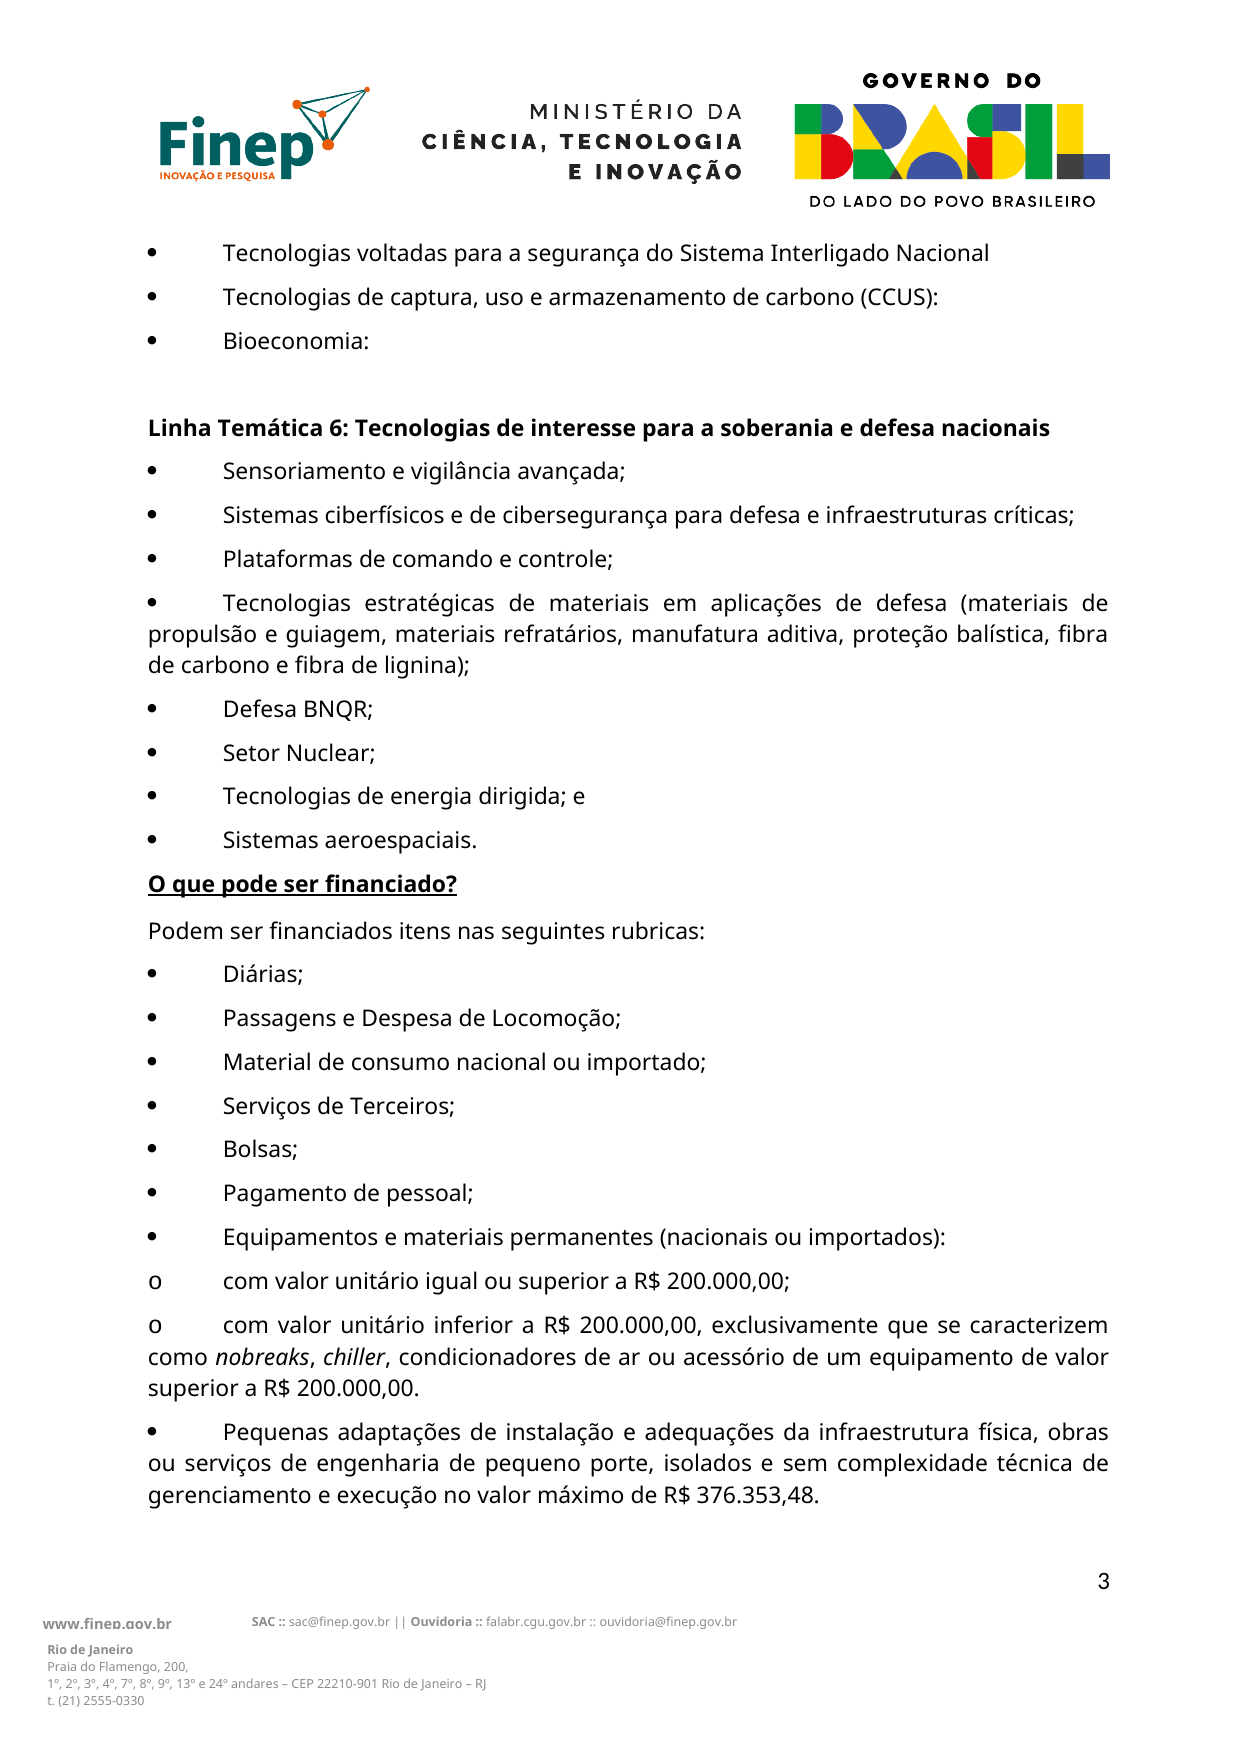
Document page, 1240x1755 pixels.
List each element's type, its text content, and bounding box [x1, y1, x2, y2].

list Bioeconomia: [148, 325, 1110, 356]
list Plataformas de comando e controle; [148, 543, 1110, 574]
text Linha Temática 6: Tecnologias de interesse para a soberania e defesa nacionais [148, 411, 1110, 443]
list Tecnologias voltadas para a segurança do Sistema Interligado Nacional [148, 237, 1110, 268]
text Podem ser financiados itens nas seguintes rubricas: [148, 914, 1110, 946]
text O que pode ser financiado? [148, 868, 1068, 899]
list Tecnologias de captura, uso e armazenamento de carbono (CCUS): [148, 281, 1110, 312]
list Sistemas aeroespaciais. [148, 824, 1110, 855]
list Pequenas adaptações de instalação e adequações da infraestrutura física, obras ou serviços de engenharia de pequeno porte, isolados e sem complexidade técnica de gerenciamento e execução no valor máximo de R$ 376.353,48. [148, 1416, 1110, 1510]
list Bolsas; [148, 1133, 1110, 1164]
list Setor Nuclear; [148, 736, 1110, 768]
list Tecnologias estratégicas de materiais em aplicações de defesa (materiais de propulsão e guiagem, materiais refratários, manufatura aditiva, proteção balística, fibra de carbono e fibra de lignina); [148, 586, 1110, 680]
list Tecnologias de energia dirigida; e [148, 780, 1110, 811]
list Diárias; [148, 958, 1110, 989]
list Passagens e Despesa de Locomoção; [148, 1002, 1110, 1033]
list Sensoriamento e vigilância avançada; [148, 455, 1110, 486]
list Pagamento de pessoal; [148, 1177, 1110, 1208]
list Material de consumo nacional ou importado; [148, 1046, 1110, 1077]
list Serviços de Terceiros; [148, 1089, 1110, 1121]
list com valor unitário inferior a R$ 200.000,00, exclusivamente que se caracterizem como nobreaks, chiller, condicionadores de ar ou acessório de um equipamento de valor superior a R$ 200.000,00. [148, 1309, 1110, 1403]
list com valor unitário igual ou superior a R$ 200.000,00; [148, 1264, 1110, 1297]
list Equipamentos e materiais permanentes (nacionais ou importados): [148, 1221, 1110, 1252]
list Sistemas ciberfísicos e de cibersegurança para defesa e infraestruturas críticas; [148, 499, 1110, 530]
list Defesa BNQR; [148, 693, 1110, 724]
